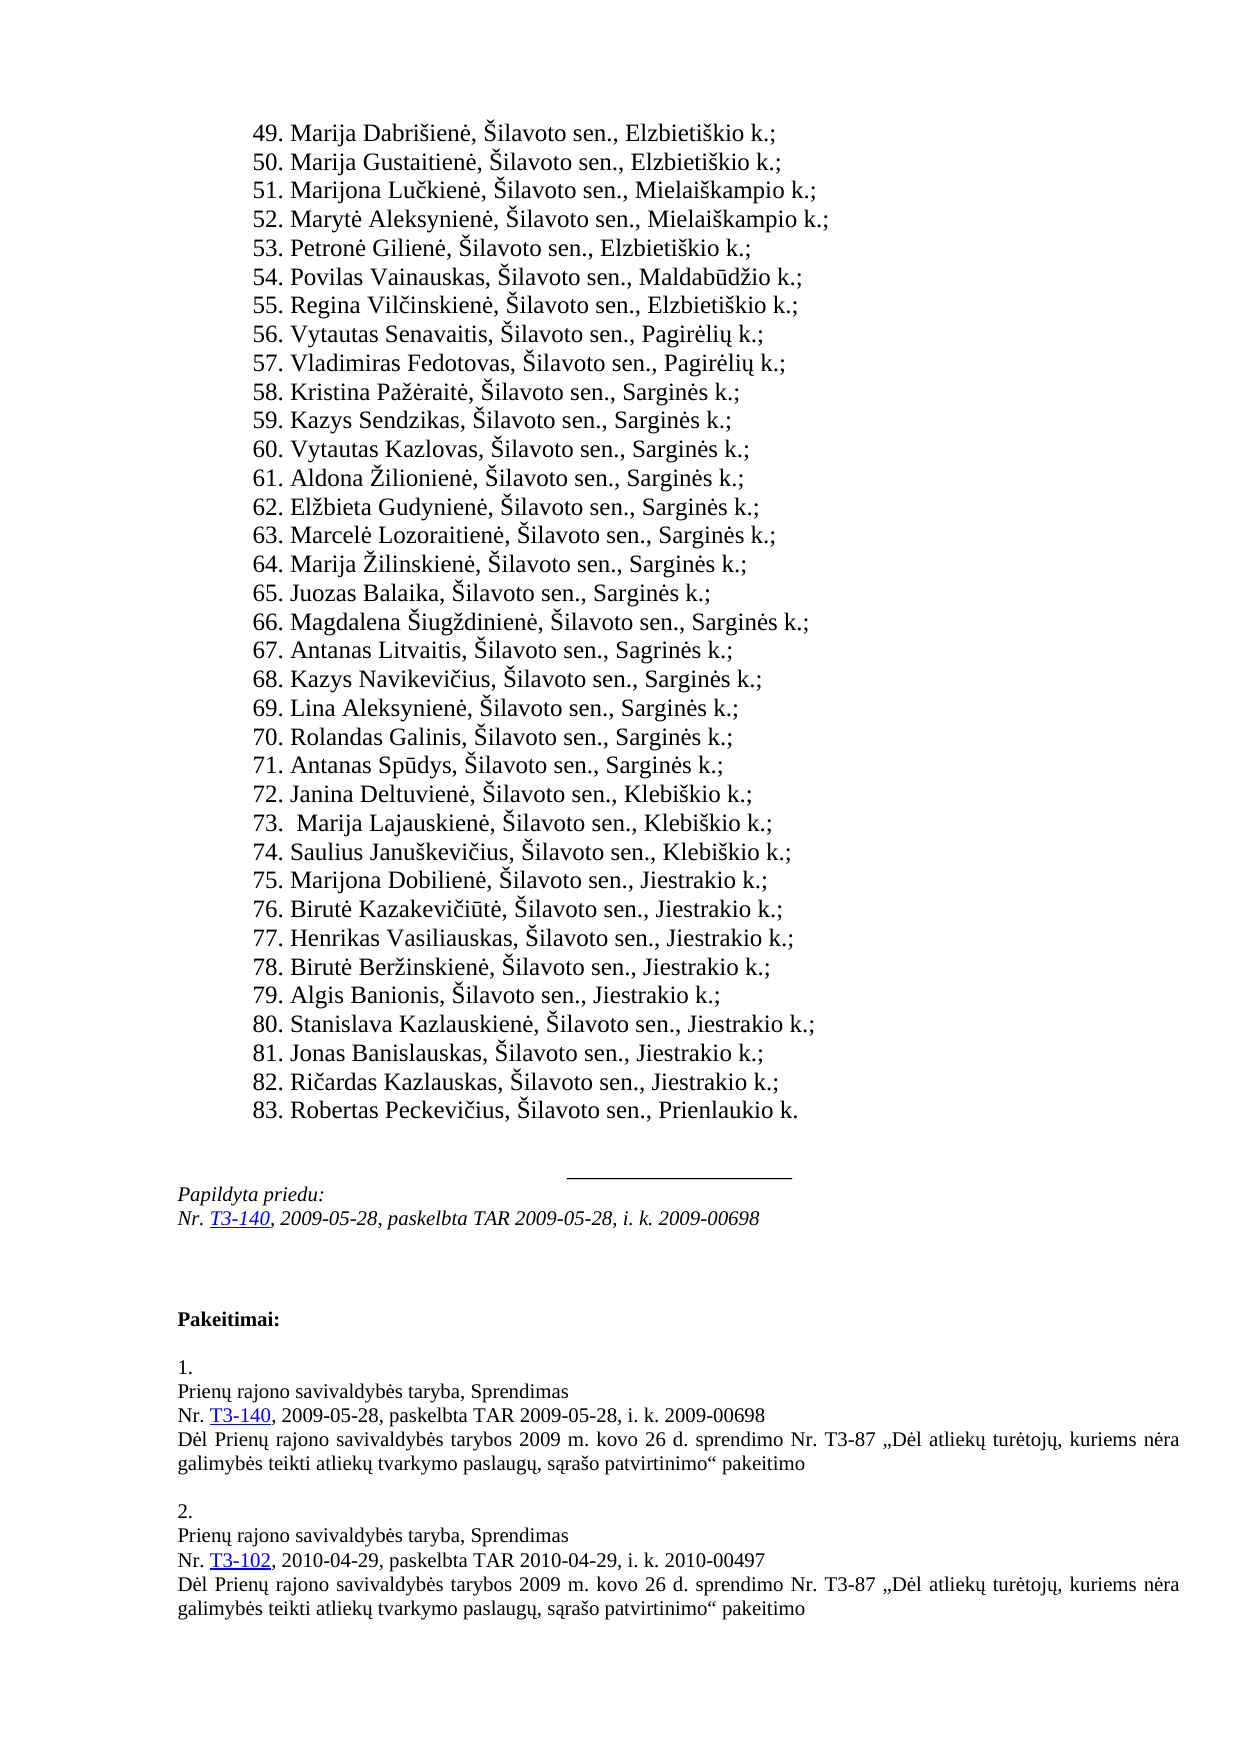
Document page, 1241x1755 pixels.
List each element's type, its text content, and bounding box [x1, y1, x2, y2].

text 60. Vytautas Kazlovas, Šilavoto sen., Sarginės k.; [177, 434, 1181, 463]
text 66. Magdalena Šiugždinienė, Šilavoto sen., Sarginės k.; [177, 607, 1181, 636]
text 72. Janina Deltuvienė, Šilavoto sen., Klebiškio k.; [177, 779, 1181, 808]
text Prienų rajono savivaldybės taryba, Sprendimas [177, 1523, 1181, 1547]
text 56. Vytautas Senavaitis, Šilavoto sen., Pagirėlių k.; [177, 319, 1181, 348]
text 65. Juozas Balaika, Šilavoto sen., Sarginės k.; [177, 578, 1181, 607]
text 67. Antanas Litvaitis, Šilavoto sen., Sagrinės k.; [177, 636, 1181, 664]
text 81. Jonas Banislauskas, Šilavoto sen., Jiestrakio k.; [177, 1038, 1181, 1067]
text Nr. T3-140, 2009-05-28, paskelbta TAR 2009-05-28, i. k. 2009-00698 [177, 1403, 1181, 1427]
text 59. Kazys Sendzikas, Šilavoto sen., Sarginės k.; [177, 406, 1181, 434]
text Pakeitimai: [177, 1307, 1181, 1331]
text 51. Marijona Lučkienė, Šilavoto sen., Mielaiškampio k.; [177, 176, 1181, 204]
text 63. Marcelė Lozoraitienė, Šilavoto sen., Sarginės k.; [177, 521, 1181, 549]
text 76. Birutė Kazakevičiūtė, Šilavoto sen., Jiestrakio k.; [177, 894, 1181, 923]
text 73. Marija Lajauskienė, Šilavoto sen., Klebiškio k.; [177, 808, 1181, 837]
text 79. Algis Banionis, Šilavoto sen., Jiestrakio k.; [177, 981, 1181, 1009]
text 62. Elžbieta Gudynienė, Šilavoto sen., Sarginės k.; [177, 492, 1181, 521]
text 82. Ričardas Kazlauskas, Šilavoto sen., Jiestrakio k.; [177, 1067, 1181, 1096]
text 83. Robertas Peckevičius, Šilavoto sen., Prienlaukio k. [177, 1096, 1181, 1124]
text 78. Birutė Beržinskienė, Šilavoto sen., Jiestrakio k.; [177, 952, 1181, 981]
text 74. Saulius Januškevičius, Šilavoto sen., Klebiškio k.; [177, 837, 1181, 866]
text 54. Povilas Vainauskas, Šilavoto sen., Maldabūdžio k.; [177, 262, 1181, 291]
text 77. Henrikas Vasiliauskas, Šilavoto sen., Jiestrakio k.; [177, 923, 1181, 952]
text 55. Regina Vilčinskienė, Šilavoto sen., Elzbietiškio k.; [177, 291, 1181, 319]
text 1. [177, 1355, 1181, 1379]
text 75. Marijona Dobilienė, Šilavoto sen., Jiestrakio k.; [177, 866, 1181, 894]
text Nr. T3-102, 2010-04-29, paskelbta TAR 2010-04-29, i. k. 2010-00497 [177, 1547, 1181, 1572]
text Nr. T3-140, 2009-05-28, paskelbta TAR 2009-05-28, i. k. 2009-00698 [177, 1206, 1181, 1230]
text 58. Kristina Pažėraitė, Šilavoto sen., Sarginės k.; [177, 377, 1181, 406]
text 53. Petronė Gilienė, Šilavoto sen., Elzbietiškio k.; [177, 233, 1181, 262]
text 71. Antanas Spūdys, Šilavoto sen., Sarginės k.; [177, 751, 1181, 779]
text 69. Lina Aleksynienė, Šilavoto sen., Sarginės k.; [177, 693, 1181, 722]
text 80. Stanislava Kazlauskienė, Šilavoto sen., Jiestrakio k.; [177, 1009, 1181, 1038]
text __________________ [177, 1153, 1181, 1182]
text 50. Marija Gustaitienė, Šilavoto sen., Elzbietiškio k.; [177, 147, 1181, 176]
text 2. [177, 1499, 1181, 1523]
text 61. Aldona Žilionienė, Šilavoto sen., Sarginės k.; [177, 463, 1181, 492]
text 64. Marija Žilinskienė, Šilavoto sen., Sarginės k.; [177, 549, 1181, 578]
text 70. Rolandas Galinis, Šilavoto sen., Sarginės k.; [177, 722, 1181, 751]
text 68. Kazys Navikevičius, Šilavoto sen., Sarginės k.; [177, 664, 1181, 693]
text 52. Marytė Aleksynienė, Šilavoto sen., Mielaiškampio k.; [177, 204, 1181, 233]
text Dėl Prienų rajono savivaldybės tarybos 2009 m. kovo 26 d. sprendimo Nr. T3-87 „Dėl atliekų turėtojų, kuriems nėra galimybės teikti atliekų tvarkymo paslaugų, sąrašo patvirtinimo“ pakeitimo [177, 1427, 1181, 1475]
text 57. Vladimiras Fedotovas, Šilavoto sen., Pagirėlių k.; [177, 348, 1181, 377]
text Dėl Prienų rajono savivaldybės tarybos 2009 m. kovo 26 d. sprendimo Nr. T3-87 „Dėl atliekų turėtojų, kuriems nėra galimybės teikti atliekų tvarkymo paslaugų, sąrašo patvirtinimo“ pakeitimo [177, 1572, 1181, 1620]
text Papildyta priedu: [177, 1182, 1181, 1206]
text Prienų rajono savivaldybės taryba, Sprendimas [177, 1379, 1181, 1403]
text 49. Marija Dabrišienė, Šilavoto sen., Elzbietiškio k.; [177, 118, 1181, 147]
